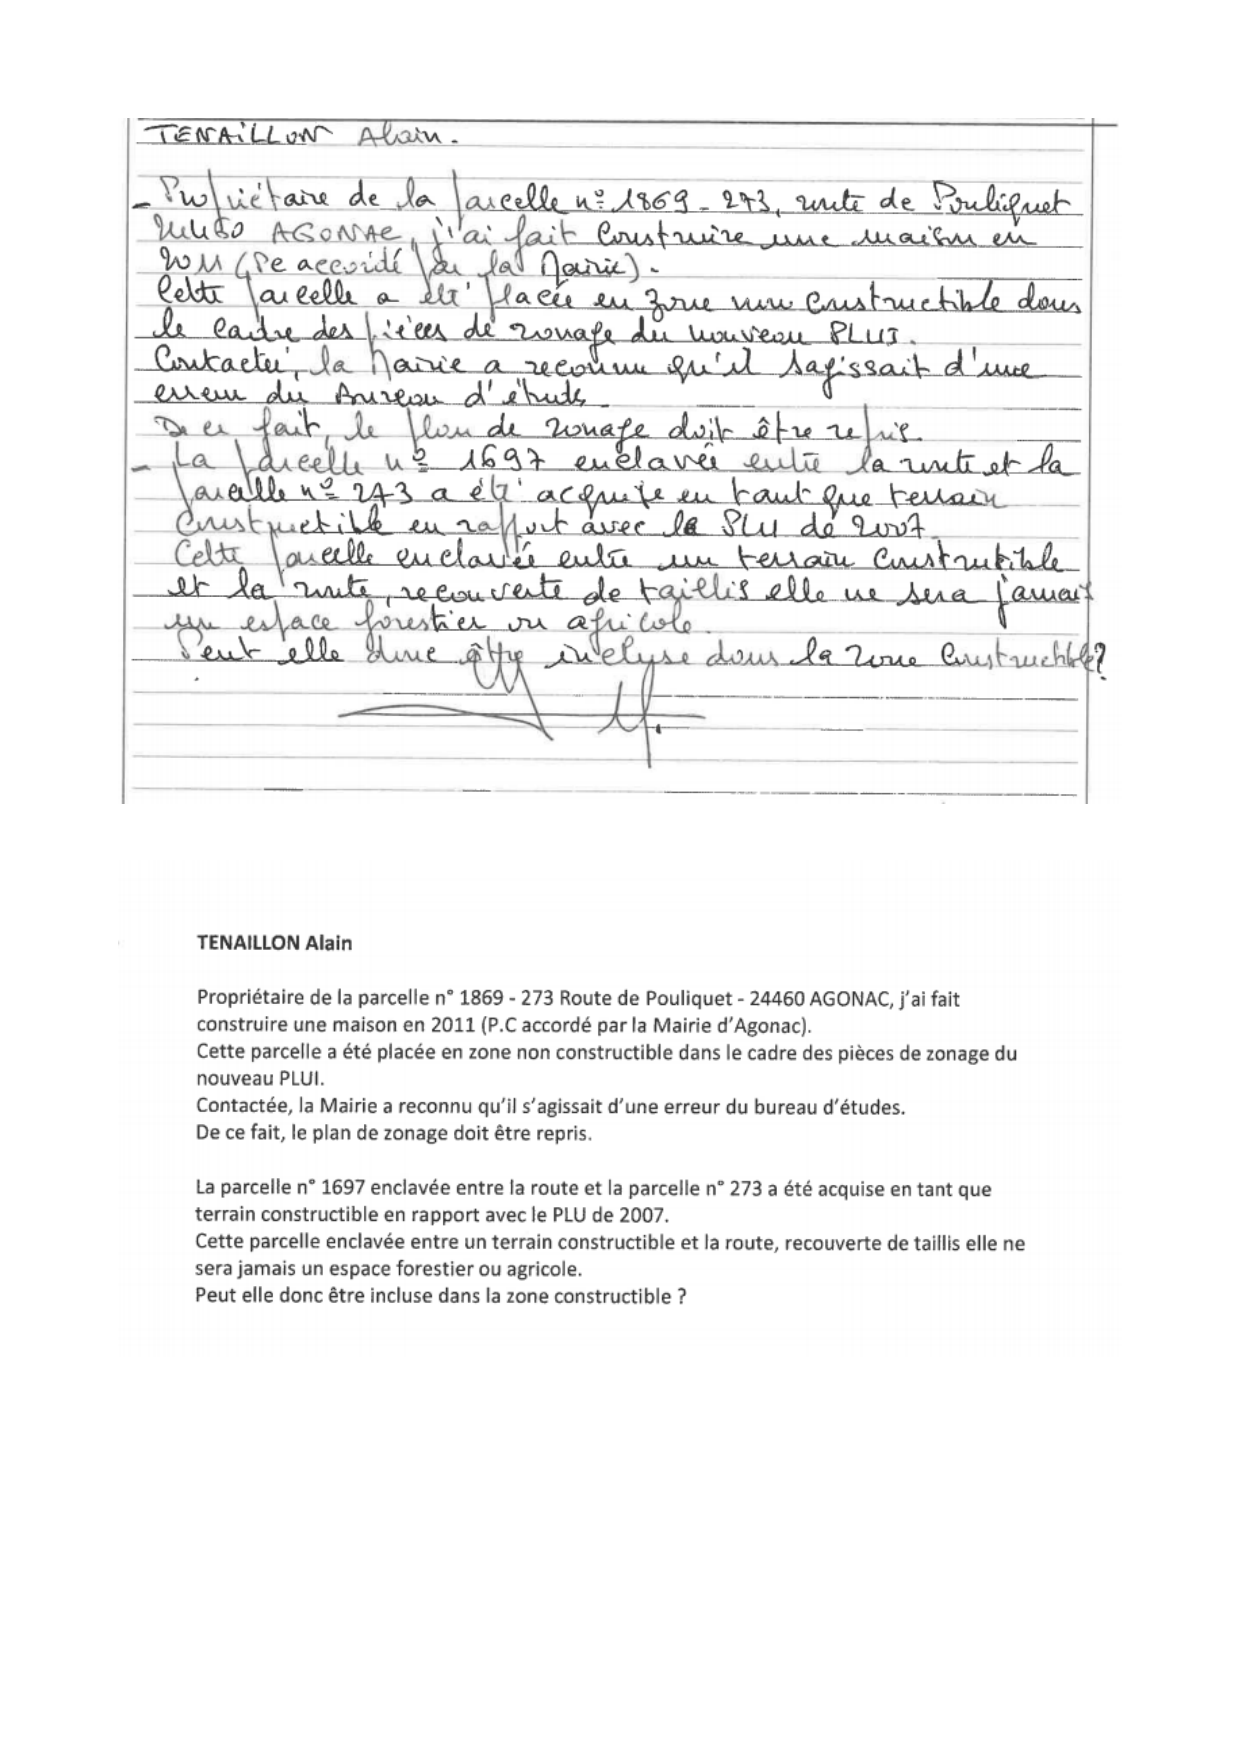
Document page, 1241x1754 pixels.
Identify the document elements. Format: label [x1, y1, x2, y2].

picture [118, 118, 1123, 804]
picture [118, 860, 1123, 1357]
